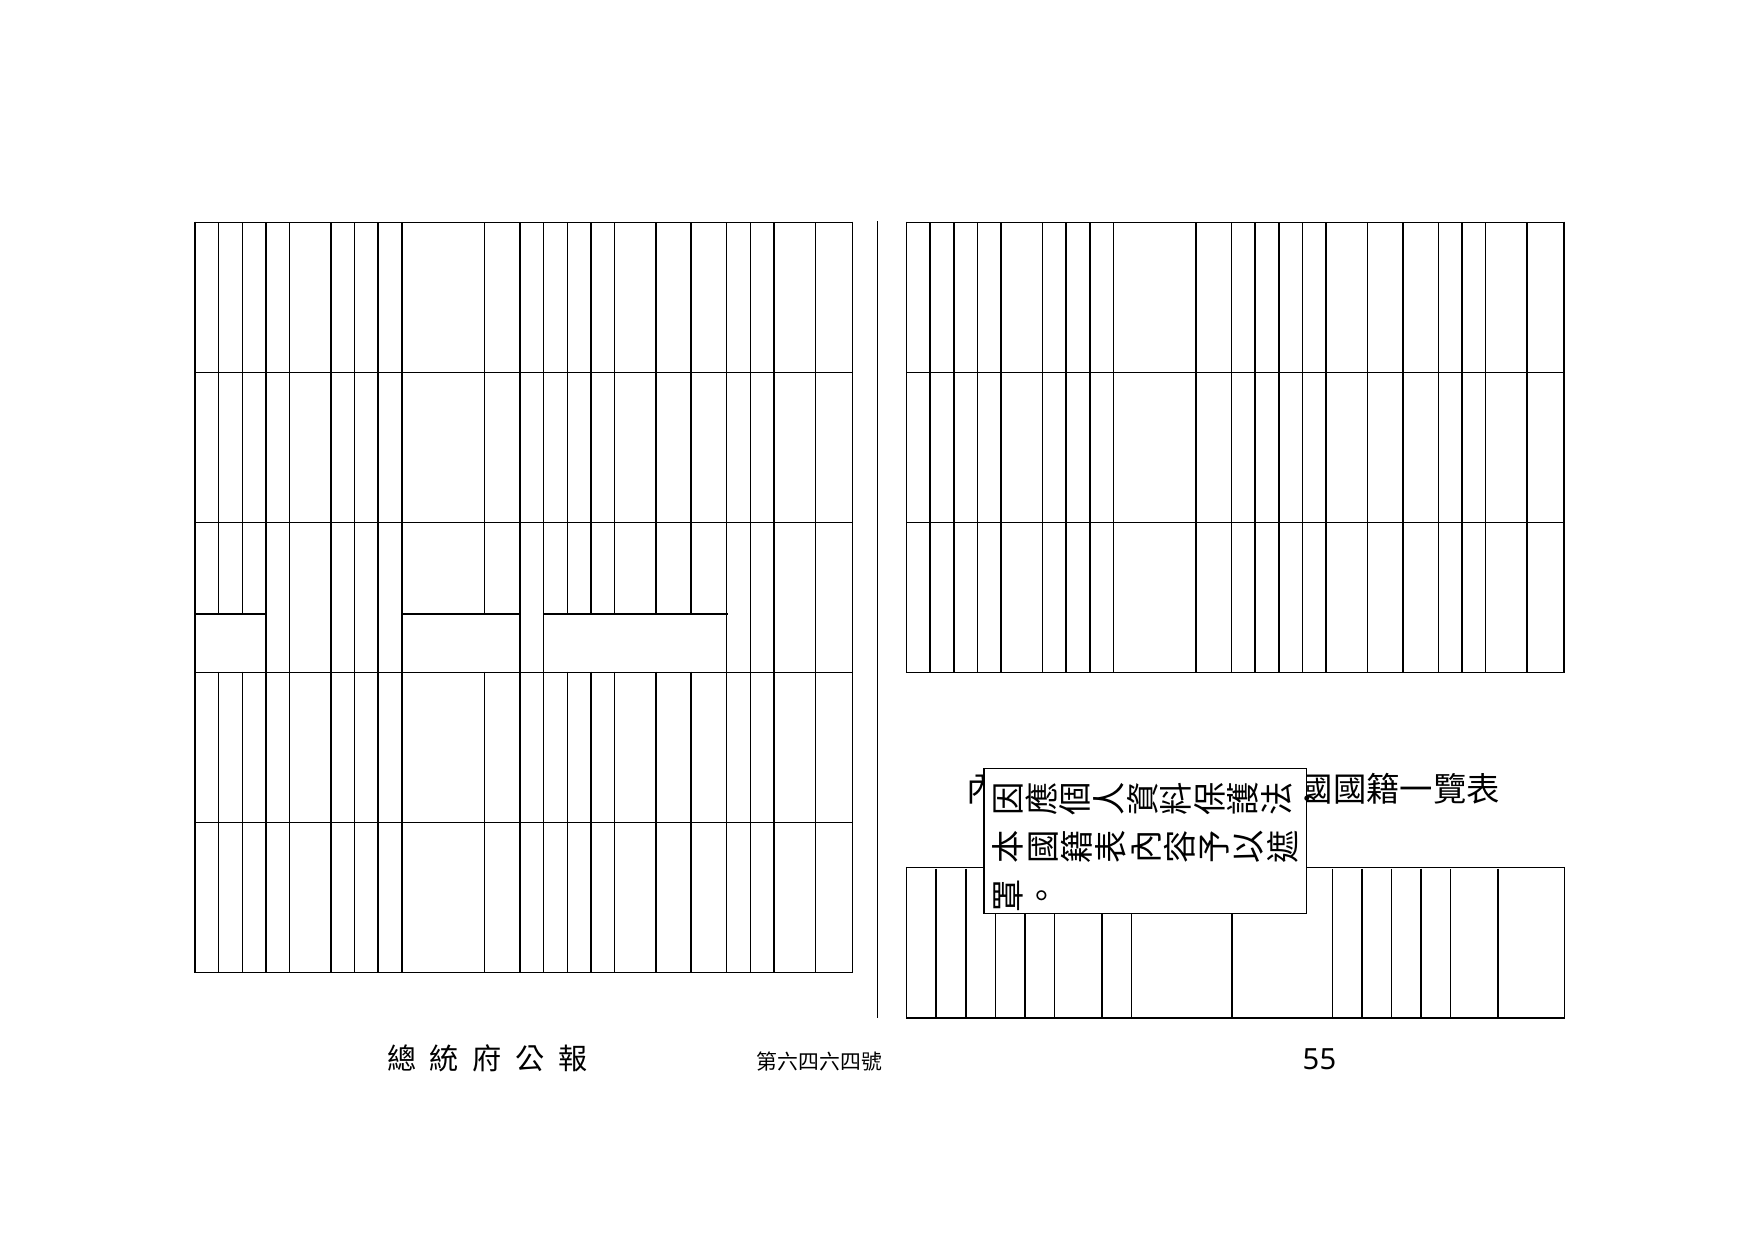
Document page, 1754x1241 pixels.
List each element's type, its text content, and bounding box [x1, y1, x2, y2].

table_cell [1256, 523, 1278, 672]
table_cell [1002, 223, 1042, 372]
table_cell [355, 673, 377, 822]
table_cell [1303, 373, 1325, 522]
table_cell [1368, 523, 1402, 672]
table_cell [267, 523, 289, 672]
table_cell [978, 523, 1000, 672]
table_cell [816, 373, 852, 522]
table_cell [1303, 223, 1325, 372]
table_cell [727, 823, 750, 972]
table_cell [196, 673, 218, 822]
table_cell [751, 823, 773, 972]
table_cell [485, 373, 519, 522]
table_cell [521, 823, 543, 972]
table_cell [955, 373, 977, 522]
table_cell [544, 223, 567, 372]
table_cell [1528, 223, 1563, 372]
table_cell [775, 823, 815, 972]
table_cell [267, 823, 289, 972]
table_cell [1404, 223, 1438, 372]
table_cell [243, 823, 265, 972]
table_cell [219, 373, 242, 522]
table_cell [615, 823, 655, 972]
table_cell [1486, 523, 1526, 672]
table_cell [403, 523, 484, 613]
table_header [937, 868, 966, 1017]
table_cell [379, 823, 401, 972]
table_cell [816, 823, 852, 972]
table_cell [1197, 223, 1231, 372]
table_cell [978, 373, 1000, 522]
table_cell [1463, 523, 1485, 672]
table_cell [775, 673, 815, 822]
table_cell [931, 523, 953, 672]
table_cell [485, 223, 519, 372]
table_cell [1114, 223, 1195, 372]
table_cell [290, 673, 330, 822]
table_cell [657, 823, 690, 972]
table_cell [332, 823, 354, 972]
table_cell [485, 823, 519, 972]
table_cell [1256, 373, 1278, 522]
table_cell [544, 523, 567, 613]
table_cell [727, 373, 750, 522]
table_header [1422, 868, 1450, 1017]
table_cell [568, 223, 590, 372]
table_cell [1327, 373, 1367, 522]
table_cell [751, 523, 773, 672]
table_cell [332, 373, 354, 522]
table_cell [379, 523, 401, 672]
table_cell [657, 373, 690, 522]
table_cell [521, 523, 543, 672]
table_cell [379, 673, 401, 822]
table_cell [592, 373, 614, 522]
table_cell [1486, 223, 1526, 372]
table_cell [196, 373, 218, 522]
table_cell [816, 523, 852, 672]
table_cell [1439, 523, 1461, 672]
table_cell [615, 373, 655, 522]
table_cell [615, 223, 655, 372]
table_cell [1197, 373, 1231, 522]
table_cell [1232, 373, 1254, 522]
table_cell [657, 523, 690, 613]
table_cell [290, 223, 330, 372]
table_cell [978, 223, 1000, 372]
table_cell [485, 523, 519, 613]
table_header [1132, 914, 1231, 1017]
table_cell [592, 823, 614, 972]
table_cell [816, 223, 852, 372]
table_cell [592, 523, 614, 613]
table_cell [521, 373, 543, 522]
table_cell [521, 673, 543, 822]
table_cell [931, 373, 953, 522]
table_cell [219, 523, 242, 613]
table_cell [1232, 523, 1254, 672]
table_cell [332, 673, 354, 822]
table_cell [403, 615, 519, 672]
table_cell [267, 673, 289, 822]
table_cell [379, 373, 401, 522]
table_cell [1486, 373, 1526, 522]
table_cell [196, 523, 218, 613]
table_cell [1463, 373, 1485, 522]
table_cell [1404, 373, 1438, 522]
table_cell [775, 523, 815, 672]
table_cell [657, 673, 690, 822]
table_cell [1043, 523, 1065, 672]
table_cell [243, 523, 265, 613]
table_cell [290, 823, 330, 972]
table_cell [1067, 223, 1089, 372]
table_cell [403, 223, 484, 372]
table_cell [379, 223, 401, 372]
table_cell [403, 823, 484, 972]
table_cell [403, 373, 484, 522]
table_cell [592, 223, 614, 372]
table_cell [267, 373, 289, 522]
table_cell [751, 673, 773, 822]
table_cell [219, 823, 242, 972]
table_cell [355, 223, 377, 372]
table_header [967, 868, 995, 1017]
table_cell [1528, 373, 1563, 522]
table_cell [1303, 523, 1325, 672]
table_header [1499, 868, 1564, 1017]
table_cell [1002, 373, 1042, 522]
table_cell [1043, 223, 1065, 372]
table_cell [692, 373, 726, 522]
table_cell [1197, 523, 1231, 672]
table_cell [1091, 223, 1113, 372]
table_cell [1368, 373, 1402, 522]
table_cell [1404, 523, 1438, 672]
table_cell [243, 673, 265, 822]
table_cell [544, 673, 567, 822]
table_cell [816, 673, 852, 822]
table_cell [219, 673, 242, 822]
table_header [1333, 868, 1362, 1017]
table_cell [1463, 223, 1485, 372]
table_cell [775, 223, 815, 372]
table_cell [692, 823, 726, 972]
table_cell [907, 373, 929, 522]
table_cell [1067, 523, 1089, 672]
table_cell [727, 673, 750, 822]
table_cell [403, 673, 484, 822]
table_cell [1091, 373, 1113, 522]
table_cell [355, 373, 377, 522]
table_cell [931, 223, 953, 372]
table_cell [657, 223, 690, 372]
table_cell [727, 523, 750, 672]
table_header [996, 914, 1024, 1017]
table_cell [196, 223, 218, 372]
table_cell [955, 223, 977, 372]
table_cell [955, 523, 977, 672]
table_cell [1368, 223, 1402, 372]
table_cell [751, 373, 773, 522]
table_cell [1002, 523, 1042, 672]
table_cell [1327, 523, 1367, 672]
table_cell [568, 373, 590, 522]
table_header [1026, 914, 1054, 1017]
table_cell [355, 523, 377, 672]
table_cell [332, 223, 354, 372]
table_cell [751, 223, 773, 372]
table_cell [1280, 223, 1302, 372]
table_cell [615, 673, 655, 822]
table_cell [1043, 373, 1065, 522]
table_cell [1327, 223, 1367, 372]
table_cell [1280, 373, 1302, 522]
table_cell [521, 223, 543, 372]
table_cell [568, 823, 590, 972]
table_cell [1439, 223, 1461, 372]
table_cell [1439, 373, 1461, 522]
table_cell [615, 523, 655, 613]
table_header [1451, 868, 1498, 1017]
table_cell [332, 523, 354, 672]
table_header [1392, 868, 1421, 1017]
table_cell [544, 373, 567, 522]
table_cell [692, 523, 726, 613]
table_cell [907, 523, 929, 672]
table_cell [544, 823, 567, 972]
table_cell [692, 673, 726, 822]
table_cell [243, 373, 265, 522]
table_cell [727, 223, 750, 372]
table_cell [290, 523, 330, 672]
table_cell [1232, 223, 1254, 372]
table_cell [267, 223, 289, 372]
table_cell [544, 615, 726, 672]
table_cell [219, 223, 242, 372]
table_header [1055, 914, 1101, 1017]
table_cell [290, 373, 330, 522]
table_cell [1280, 523, 1302, 672]
table_cell [1256, 223, 1278, 372]
table_cell [907, 223, 929, 372]
table_header [1103, 914, 1131, 1017]
table_cell [1114, 523, 1195, 672]
table_header [907, 868, 936, 1017]
table_cell [485, 673, 519, 822]
table_header [1363, 868, 1391, 1017]
table_cell [592, 673, 614, 822]
table_cell [1067, 373, 1089, 522]
table_cell [1091, 523, 1113, 672]
table_cell [196, 615, 265, 672]
table_cell [692, 223, 726, 372]
table_cell [196, 823, 218, 972]
table_cell [568, 673, 590, 822]
table_cell [355, 823, 377, 972]
table_cell [775, 373, 815, 522]
table_cell [243, 223, 265, 372]
table_cell [1114, 373, 1195, 522]
text 內政部核准喪失中華民國國籍一覽表 [907, 717, 1559, 823]
table_cell [1528, 523, 1563, 672]
table_header [1233, 868, 1332, 1017]
table_cell [568, 523, 590, 613]
